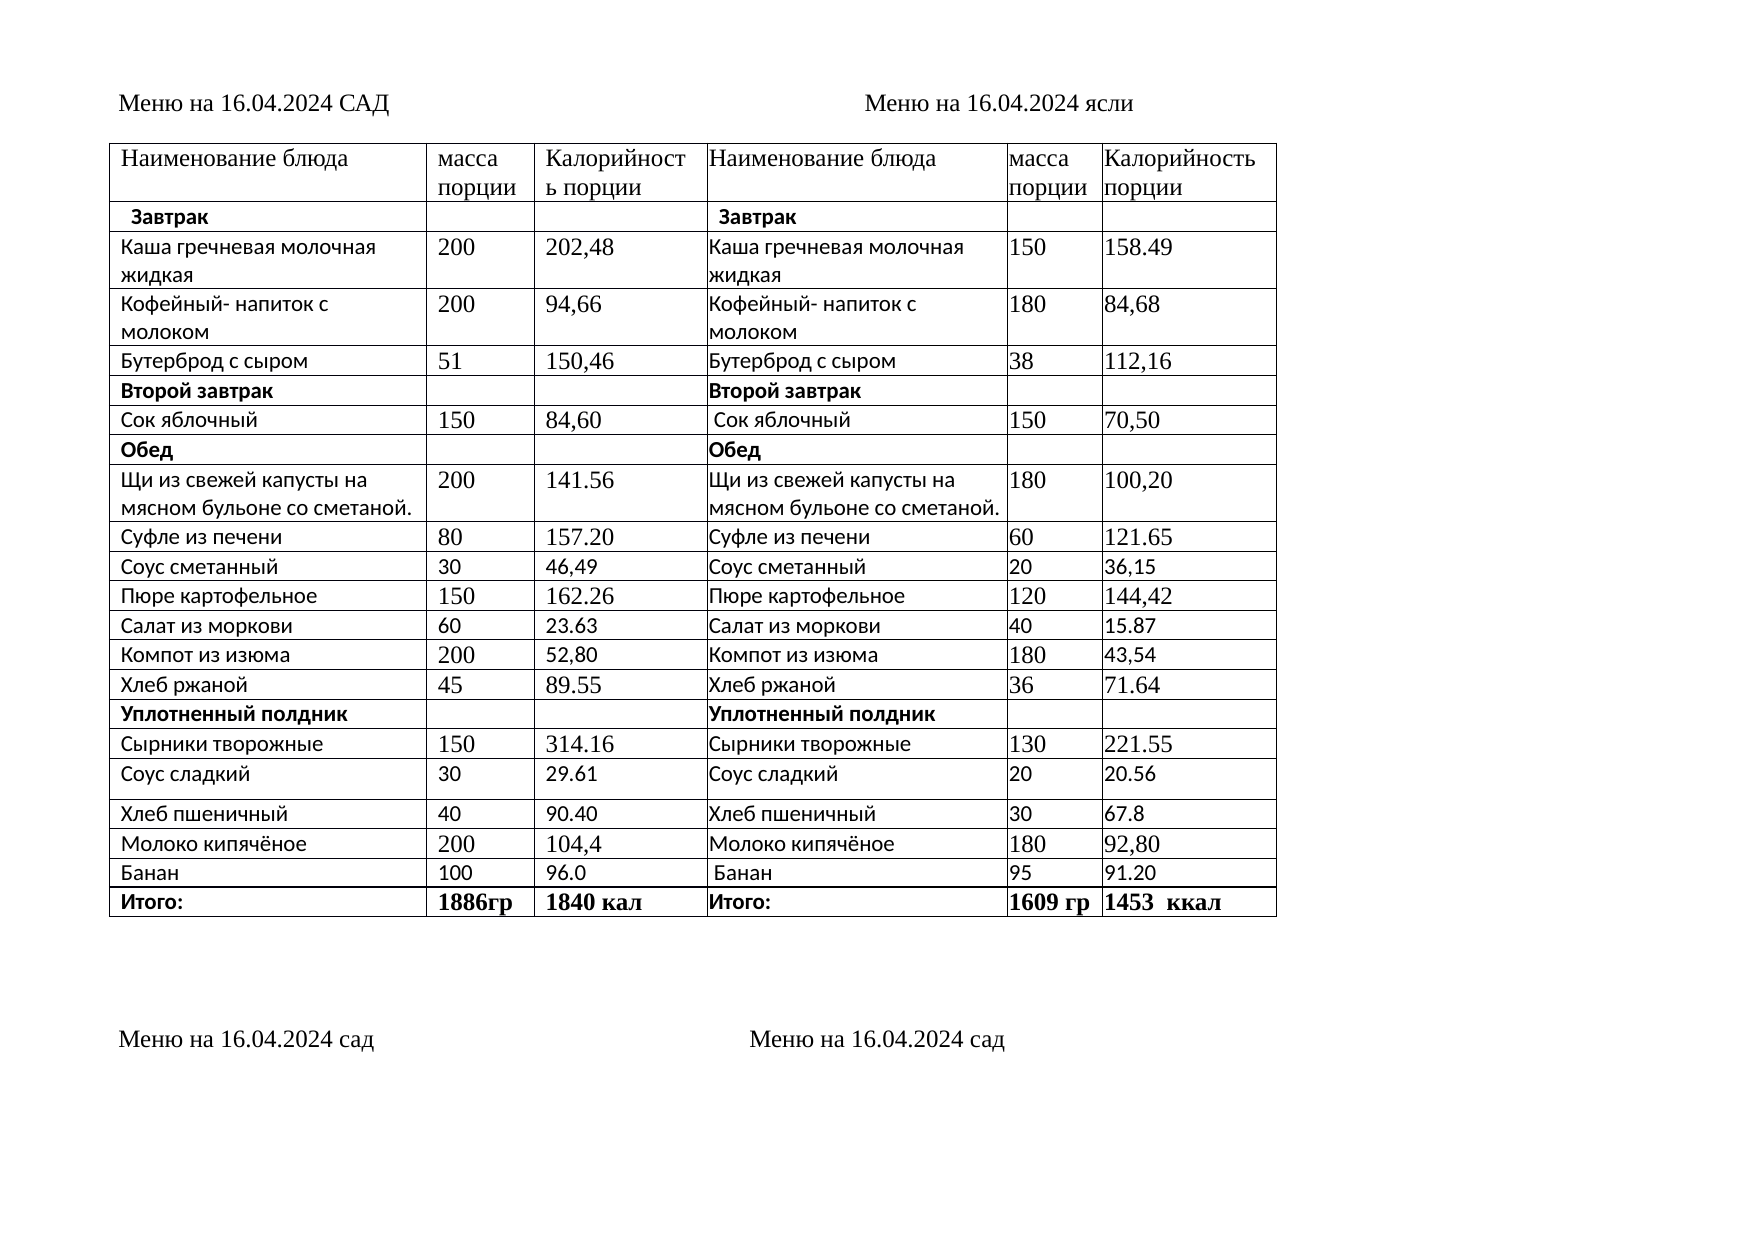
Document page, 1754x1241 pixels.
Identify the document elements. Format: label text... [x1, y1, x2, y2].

table_cell 162,26 [535, 581, 707, 610]
table_cell 60 [427, 611, 534, 639]
table_cell Каша гречневая молочная жидкая [110, 232, 426, 288]
table_cell Сырники творожные [708, 729, 1007, 758]
table_cell 60 [1008, 522, 1102, 551]
table_cell Хлеб ржаной [110, 670, 426, 698]
table_cell 92,80 [1103, 829, 1276, 857]
table_cell 40 [427, 800, 534, 828]
table_cell Суфле из печени [110, 522, 426, 551]
table_cell 96.0 [535, 859, 707, 886]
text Меню на 16.04.2024 сад Меню на 16.04.2024 сад [118, 1024, 1636, 1053]
table_cell Обед [110, 435, 426, 464]
table_cell 30 [427, 552, 534, 580]
table_cell Хлеб ржаной [708, 670, 1007, 698]
table_cell Соус сметанный [110, 552, 426, 580]
table_header Калорийность порции [535, 144, 707, 201]
table_cell 23,63 [535, 611, 707, 639]
table_cell 90.40 [535, 800, 707, 828]
table_cell Щи из свежей капусты на мясном бульоне со сметаной. [708, 465, 1007, 521]
table_cell 100,20 [1103, 465, 1276, 521]
table_cell 43,54 [1103, 640, 1276, 669]
table_cell Молоко кипячёное [110, 829, 426, 857]
table_cell 94,66 [535, 289, 707, 345]
table_cell Компот из изюма [110, 640, 426, 669]
table_cell 67,8 [1103, 800, 1276, 828]
table_cell [1103, 700, 1276, 728]
table_cell [535, 376, 707, 404]
table_header Наименование блюда [110, 144, 426, 201]
table_cell Итого: [708, 888, 1007, 916]
table_cell Пюре картофельное [110, 581, 426, 610]
table_cell 130 [1008, 729, 1102, 758]
table_cell 150 [427, 581, 534, 610]
table_cell 158,49 [1103, 232, 1276, 288]
table_cell Салат из моркови [110, 611, 426, 639]
table_cell 30 [1008, 800, 1102, 828]
table_cell Банан [708, 859, 1007, 886]
table_cell 70,50 [1103, 406, 1276, 434]
table_cell [1103, 376, 1276, 404]
table_header масса порции [1008, 144, 1102, 201]
table_cell 89,55 [535, 670, 707, 698]
table_cell 51 [427, 346, 534, 375]
table_cell [1008, 700, 1102, 728]
table_header Калорийность порции [1103, 144, 1276, 201]
table_cell 40 [1008, 611, 1102, 639]
table_cell 71,64 [1103, 670, 1276, 698]
table_cell Бутерброд с сыром [110, 346, 426, 375]
table_cell Бутерброд с сыром [708, 346, 1007, 375]
table_cell 20,56 [1103, 759, 1276, 798]
table_cell Сок яблочный [110, 406, 426, 434]
table_cell 45 [427, 670, 534, 698]
table_cell 29,61 [535, 759, 707, 798]
table_cell 36 [1008, 670, 1102, 698]
table_cell Сок яблочный [708, 406, 1007, 434]
table_cell Банан [110, 859, 426, 886]
table_cell 180 [1008, 829, 1102, 857]
table_cell 15,87 [1103, 611, 1276, 639]
table_cell 30 [427, 759, 534, 798]
table_cell 144,42 [1103, 581, 1276, 610]
table_cell Молоко кипячёное [708, 829, 1007, 857]
table_cell 52,80 [535, 640, 707, 669]
table_cell 112,16 [1103, 346, 1276, 375]
table_cell 1609 гр [1008, 888, 1102, 916]
table_cell [535, 435, 707, 464]
table_cell 84,68 [1103, 289, 1276, 345]
table_cell 1840 кал [535, 888, 707, 916]
table_cell 200 [427, 289, 534, 345]
table_cell 150 [427, 406, 534, 434]
table_cell Второй завтрак [708, 376, 1007, 404]
table_cell 150 [1008, 406, 1102, 434]
table_cell 157.20 [535, 522, 707, 551]
table_cell Пюре картофельное [708, 581, 1007, 610]
table_cell 202,48 [535, 232, 707, 288]
table_cell 314.16 [535, 729, 707, 758]
table_cell 150 [427, 729, 534, 758]
table_cell [1103, 435, 1276, 464]
table_cell Соус сметанный [708, 552, 1007, 580]
table_cell 150 [1008, 232, 1102, 288]
table_cell 200 [427, 232, 534, 288]
table_cell 141.56 [535, 465, 707, 521]
table_cell Компот из изюма [708, 640, 1007, 669]
table_cell Второй завтрак [110, 376, 426, 404]
table_cell Соус сладкий [708, 759, 1007, 798]
table_cell Кофейный- напиток с молоком [708, 289, 1007, 345]
table_cell 180 [1008, 640, 1102, 669]
table_cell 80 [427, 522, 534, 551]
table_cell [427, 700, 534, 728]
table_cell 20 [1008, 552, 1102, 580]
table_cell Салат из моркови [708, 611, 1007, 639]
table_cell 36,15 [1103, 552, 1276, 580]
text Меню на 16.04.2024 САД Меню на 16.04.2024 ясли [118, 88, 1636, 117]
table_cell 221.55 [1103, 729, 1276, 758]
table_cell Кофейный- напиток с молоком [110, 289, 426, 345]
table_cell [1008, 435, 1102, 464]
table_cell Итого: [110, 888, 426, 916]
table_cell 46,49 [535, 552, 707, 580]
table_cell 150,46 [535, 346, 707, 375]
table_cell 95 [1008, 859, 1102, 886]
table_cell [535, 700, 707, 728]
table_cell Щи из свежей капусты на мясном бульоне со сметаной. [110, 465, 426, 521]
table_cell Каша гречневая молочная жидкая [708, 232, 1007, 288]
table_cell Уплотненный полдник [110, 700, 426, 728]
table_header Наименование блюда [708, 144, 1007, 201]
table_cell [1008, 202, 1102, 231]
table_cell 84,60 [535, 406, 707, 434]
table_cell [1008, 376, 1102, 404]
table_cell 100 [427, 859, 534, 886]
table_cell 20 [1008, 759, 1102, 798]
table_cell [1103, 202, 1276, 231]
table_cell 1886гр [427, 888, 534, 916]
table_cell [427, 435, 534, 464]
table_cell Обед [708, 435, 1007, 464]
table_cell 120 [1008, 581, 1102, 610]
table_cell Суфле из печени [708, 522, 1007, 551]
table_cell Сырники творожные [110, 729, 426, 758]
table_cell Хлеб пшеничный [110, 800, 426, 828]
table_cell 1453 ккал [1103, 888, 1276, 916]
table_cell 91.20 [1103, 859, 1276, 886]
table_cell Завтрак [708, 202, 1007, 231]
table_cell Уплотненный полдник [708, 700, 1007, 728]
table_header масса порции [427, 144, 534, 201]
table_cell [535, 202, 707, 231]
table_cell 38 [1008, 346, 1102, 375]
table_cell 200 [427, 829, 534, 857]
table_cell 180 [1008, 289, 1102, 345]
table_cell 200 [427, 465, 534, 521]
table_cell [427, 202, 534, 231]
table_cell Соус сладкий [110, 759, 426, 798]
table_cell Хлеб пшеничный [708, 800, 1007, 828]
table_cell 104,4 [535, 829, 707, 857]
table_cell [427, 376, 534, 404]
table_cell 121.65 [1103, 522, 1276, 551]
table_cell 200 [427, 640, 534, 669]
table_cell Завтрак [110, 202, 426, 231]
table_cell 180 [1008, 465, 1102, 521]
